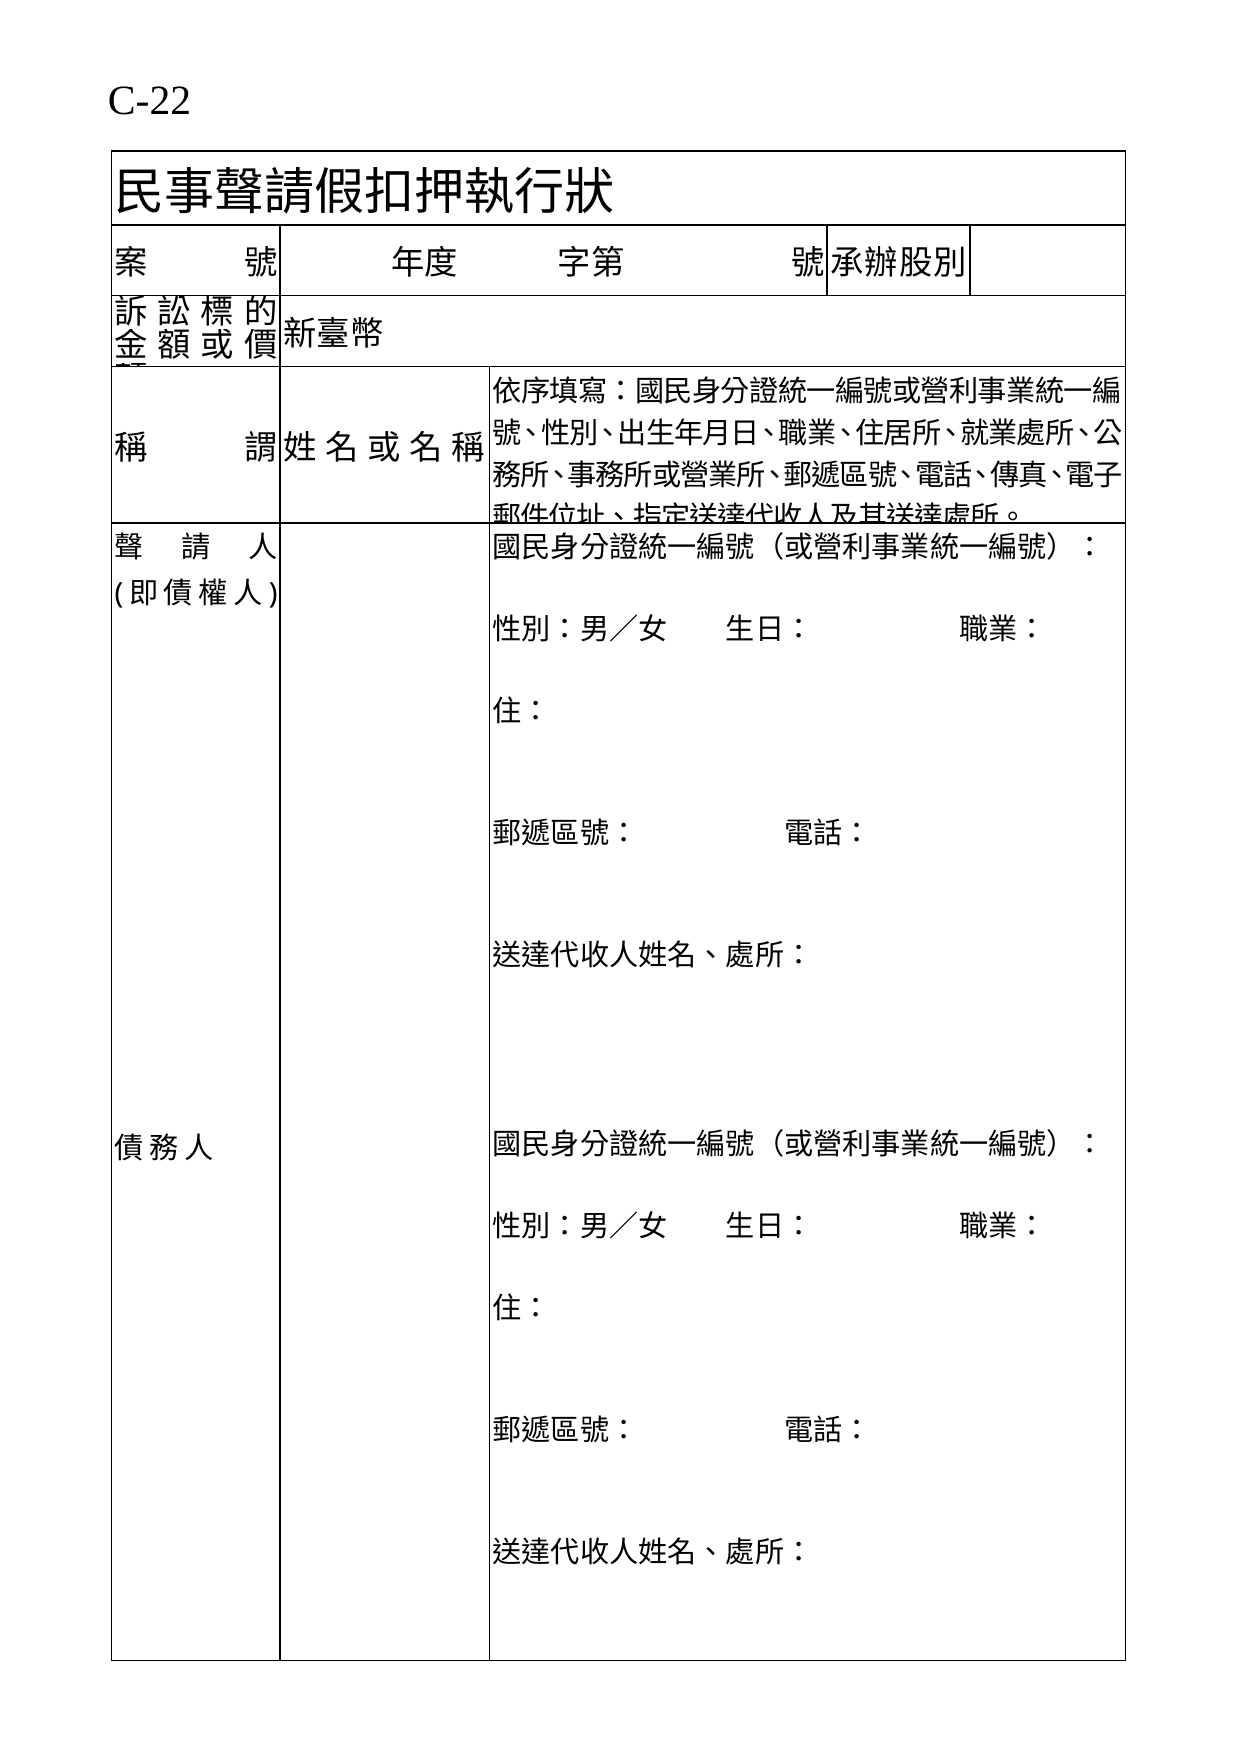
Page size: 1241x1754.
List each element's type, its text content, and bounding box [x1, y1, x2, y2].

table_cell 聲請人 (即債權人) [112, 524, 279, 1121]
table_cell 承辦股別 [828, 226, 969, 295]
table_cell [971, 226, 1125, 295]
table_cell [281, 524, 489, 1121]
table_cell 債務人 [112, 1121, 279, 1660]
table_cell 姓名或名稱 [281, 367, 489, 522]
table_cell [281, 1121, 489, 1660]
table_cell 案號 [112, 226, 279, 295]
table_cell 依序填寫：國民身分證統一編號或營利事業統一編號、性別、出生年月日、職業、住居所、就業處所、公務所、事務所或營業所、郵遞區號、電話、傳真、電子郵件位址、指定送達代收人及其送達處所。 [490, 367, 1125, 522]
table_cell 訴訟標的 金額或價額 [112, 296, 279, 366]
table_cell 新臺幣 [281, 296, 1125, 366]
table_cell 稱謂 [112, 367, 279, 522]
table_cell 國民身分證統一編號（或營利事業統一編號）： 性別：男／女 生日： 職業： 住： 郵遞區號： 電話： 送達代收人姓名、處所： [490, 524, 1125, 1121]
table_cell 國民身分證統一編號（或營利事業統一編號）： 性別：男／女 生日： 職業： 住： 郵遞區號： 電話： 送達代收人姓名、處所： [490, 1121, 1125, 1660]
table_header 民事聲請假扣押執行狀 [93, 56, 304, 143]
table_header 民事聲請假扣押執行狀 [112, 152, 1125, 224]
table_cell 年度 字第 號 [281, 226, 826, 295]
